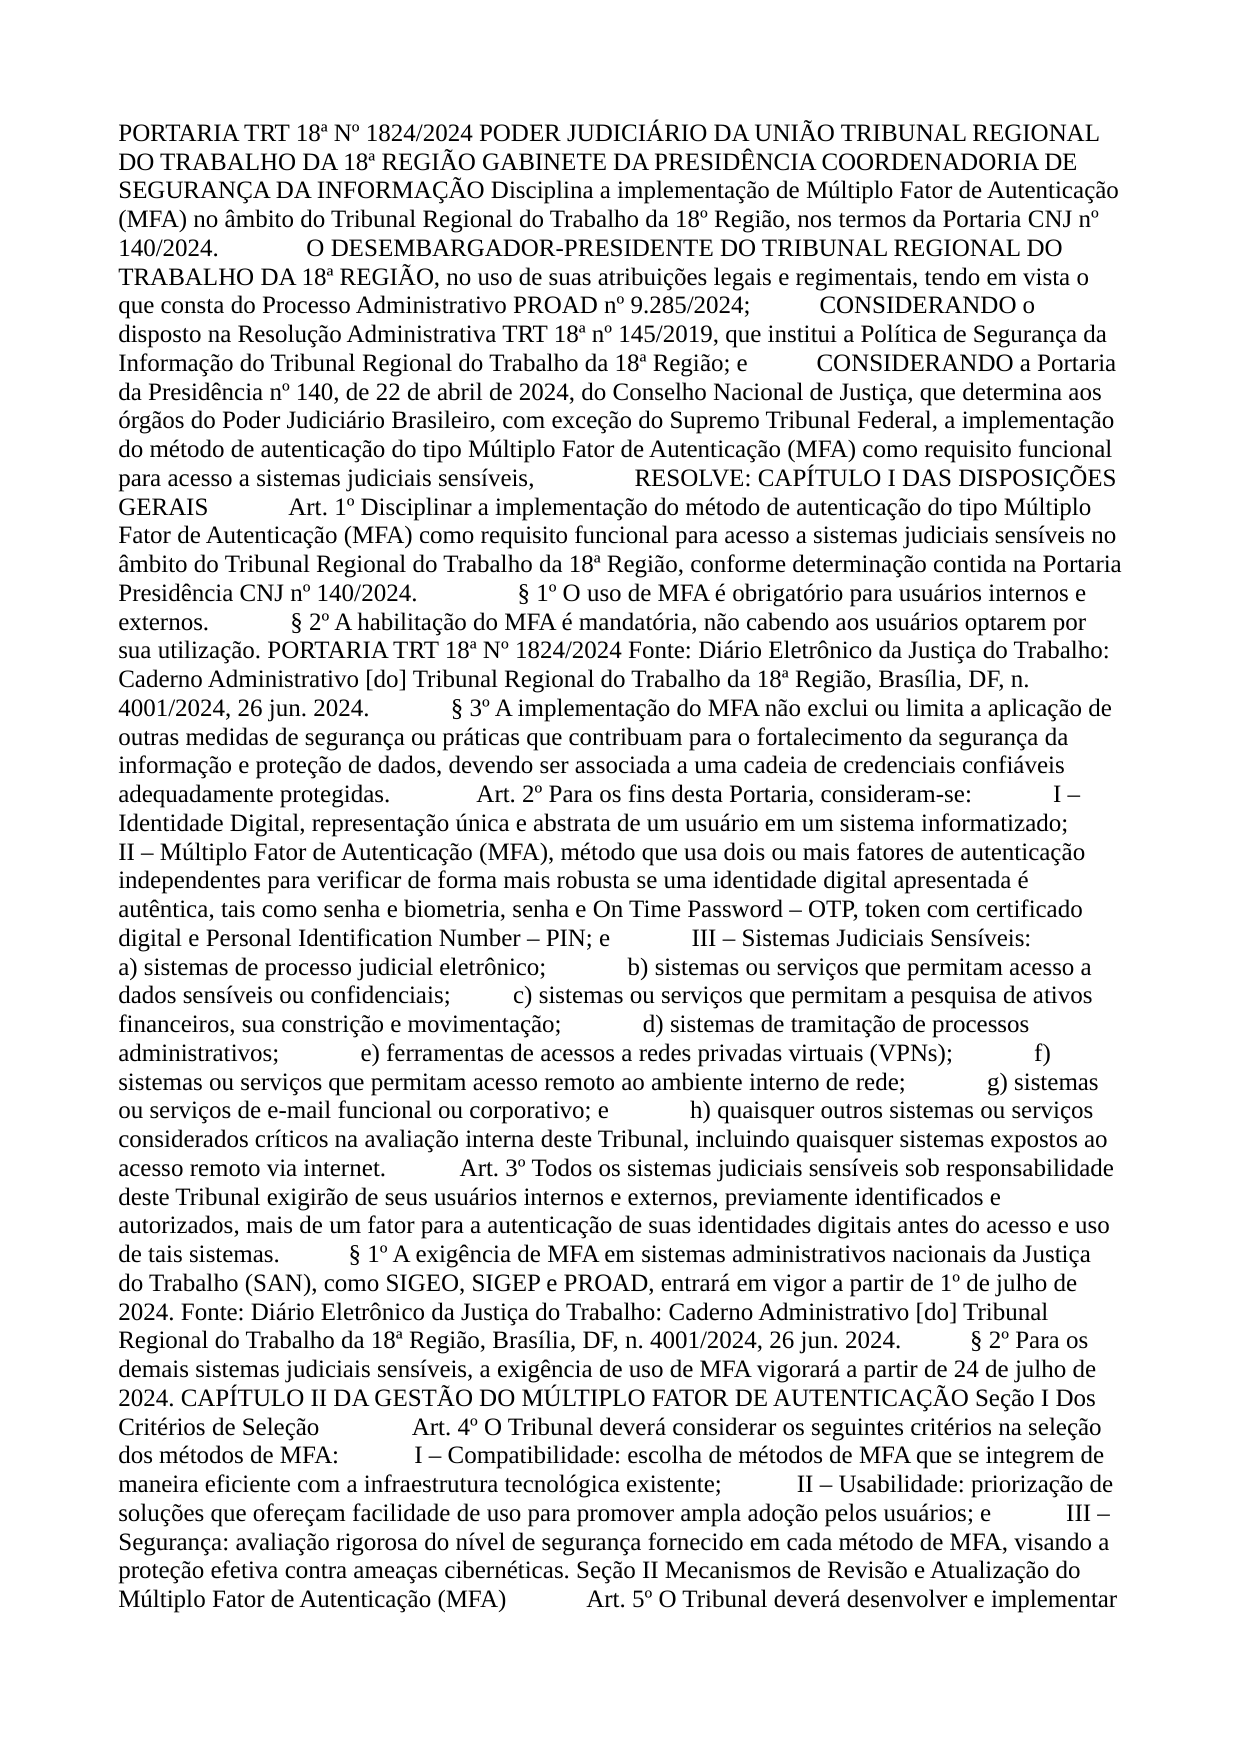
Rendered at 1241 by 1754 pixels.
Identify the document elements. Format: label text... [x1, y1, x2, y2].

text PORTARIA TRT 18ª Nº 1824/2024 PODER JUDICIÁRIO DA UNIÃO TRIBUNAL REGIONAL DO TRABALHO DA 18ª REGIÃO GABINETE DA PRESIDÊNCIA COORDENADORIA DE SEGURANÇA DA INFORMAÇÃO Disciplina a implementação de Múltiplo Fator de Autenticação (MFA) no âmbito do Tribunal Regional do Trabalho da 18º Região, nos termos da Portaria CNJ nº 140/2024. O DESEMBARGADOR-PRESIDENTE DO TRIBUNAL REGIONAL DO TRABALHO DA 18ª REGIÃO, no uso de suas atribuições legais e regimentais, tendo em vista o que consta do Processo Administrativo PROAD nº 9.285/2024; CONSIDERANDO o disposto na Resolução Administrativa TRT 18ª nº 145/2019, que institui a Política de Segurança da Informação do Tribunal Regional do Trabalho da 18ª Região; e CONSIDERANDO a Portaria da Presidência nº 140, de 22 de abril de 2024, do Conselho Nacional de Justiça, que determina aos órgãos do Poder Judiciário Brasileiro, com exceção do Supremo Tribunal Federal, a implementação do método de autenticação do tipo Múltiplo Fator de Autenticação (MFA) como requisito funcional para acesso a sistemas judiciais sensíveis, RESOLVE: CAPÍTULO I DAS DISPOSIÇÕES GERAIS Art. 1º Disciplinar a implementação do método de autenticação do tipo Múltiplo Fator de Autenticação (MFA) como requisito funcional para acesso a sistemas judiciais sensíveis no âmbito do Tribunal Regional do Trabalho da 18ª Região, conforme determinação contida na Portaria Presidência CNJ nº 140/2024. § 1º O uso de MFA é obrigatório para usuários internos e externos. § 2º A habilitação do MFA é mandatória, não cabendo aos usuários optarem por sua utilização. PORTARIA TRT 18ª Nº 1824/2024 Fonte: Diário Eletrônico da Justiça do Trabalho: Caderno Administrativo [do] Tribunal Regional do Trabalho da 18ª Região, Brasília, DF, n. 4001/2024, 26 jun. 2024. § 3º A implementação do MFA não exclui ou limita a aplicação de outras medidas de segurança ou práticas que contribuam para o fortalecimento da segurança da informação e proteção de dados, devendo ser associada a uma cadeia de credenciais confiáveis adequadamente protegidas. Art. 2º Para os fins desta Portaria, consideram-se: I – Identidade Digital, representação única e abstrata de um usuário em um sistema informatizado; II – Múltiplo Fator de Autenticação (MFA), método que usa dois ou mais fatores de autenticação independentes para verificar de forma mais robusta se uma identidade digital apresentada é autêntica, tais como senha e biometria, senha e On Time Password – OTP, token com certificado digital e Personal Identification Number – PIN; e III – Sistemas Judiciais Sensíveis: a) sistemas de processo judicial eletrônico; b) sistemas ou serviços que permitam acesso a dados sensíveis ou confidenciais; c) sistemas ou serviços que permitam a pesquisa de ativos financeiros, sua constrição e movimentação; d) sistemas de tramitação de processos administrativos; e) ferramentas de acessos a redes privadas virtuais (VPNs); f) sistemas ou serviços que permitam acesso remoto ao ambiente interno de rede; g) sistemas ou serviços de e-mail funcional ou corporativo; e h) quaisquer outros sistemas ou serviços considerados críticos na avaliação interna deste Tribunal, incluindo quaisquer sistemas expostos ao acesso remoto via internet. Art. 3º Todos os sistemas judiciais sensíveis sob responsabilidade deste Tribunal exigirão de seus usuários internos e externos, previamente identificados e autorizados, mais de um fator para a autenticação de suas identidades digitais antes do acesso e uso de tais sistemas. § 1º A exigência de MFA em sistemas administrativos nacionais da Justiça do Trabalho (SAN), como SIGEO, SIGEP e PROAD, entrará em vigor a partir de 1º de julho de 2024. Fonte: Diário Eletrônico da Justiça do Trabalho: Caderno Administrativo [do] Tribunal Regional do Trabalho da 18ª Região, Brasília, DF, n. 4001/2024, 26 jun. 2024. § 2º Para os demais sistemas judiciais sensíveis, a exigência de uso de MFA vigorará a partir de 24 de julho de 2024. CAPÍTULO II DA GESTÃO DO MÚLTIPLO FATOR DE AUTENTICAÇÃO Seção I Dos Critérios de Seleção Art. 4º O Tribunal deverá considerar os seguintes critérios na seleção dos métodos de MFA: I – Compatibilidade: escolha de métodos de MFA que se integrem de maneira eficiente com a infraestrutura tecnológica existente; II – Usabilidade: priorização de soluções que ofereçam facilidade de uso para promover ampla adoção pelos usuários; e III – Segurança: avaliação rigorosa do nível de segurança fornecido em cada método de MFA, visando a proteção efetiva contra ameaças cibernéticas. Seção II Mecanismos de Revisão e Atualização do Múltiplo Fator de Autenticação (MFA) Art. 5º O Tribunal deverá desenvolver e implementar [118, 118, 1122, 1613]
